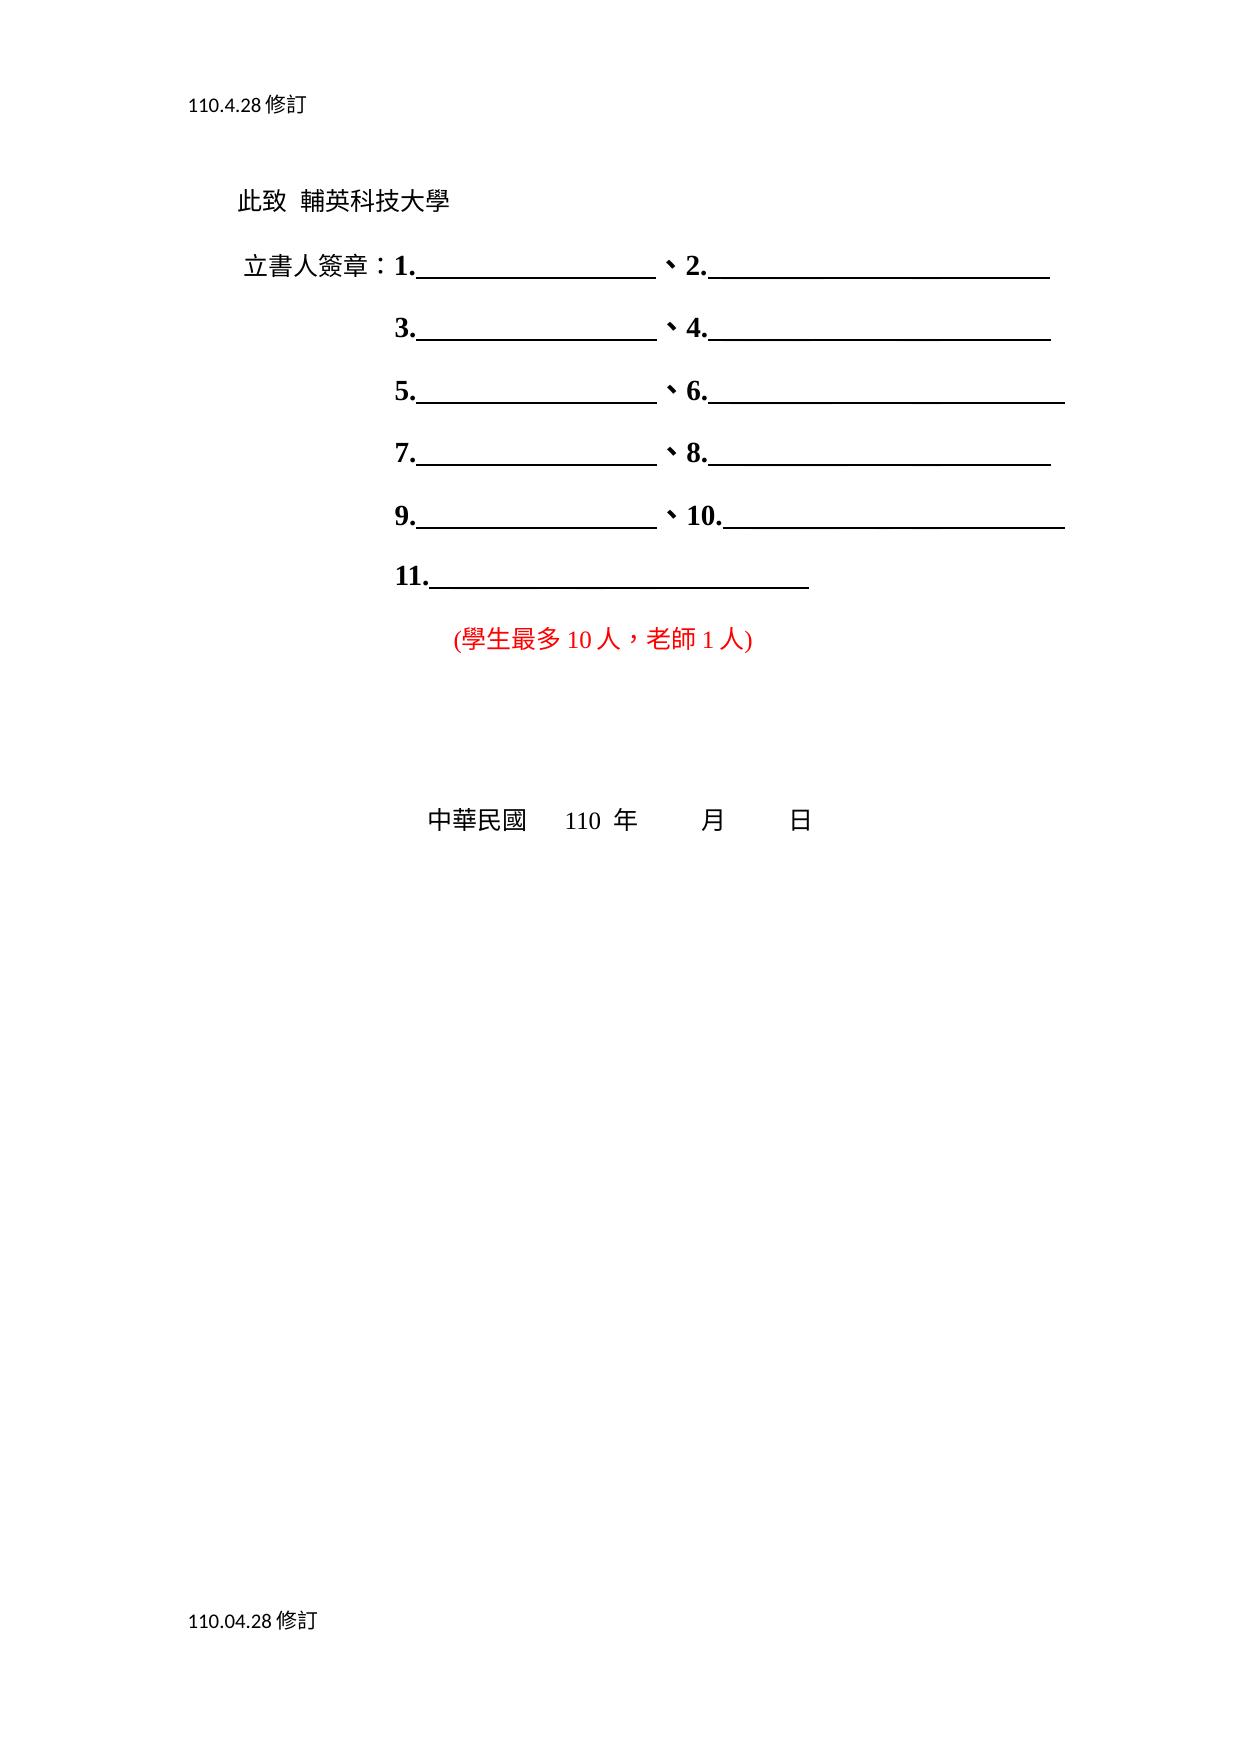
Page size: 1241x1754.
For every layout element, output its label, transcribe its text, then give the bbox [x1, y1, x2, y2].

text 3. 、4. ______ ___ [394, 283, 1053, 346]
text 11. ______ __ _ [394, 533, 1073, 596]
text 此致 輔英科技大學 [187, 158, 1053, 221]
text 5. 、6. _______ __ [394, 346, 1073, 408]
text 7. 、8. _______ __ [394, 408, 1073, 471]
text 立書人簽章：1. 、2. _______ __ [187, 221, 1053, 283]
text 中華民國 110 年 月 日 [187, 777, 1053, 839]
text (學生最多10人，老師1人) [187, 596, 1073, 658]
text 9. 、10. ______ _ __ [394, 471, 1073, 533]
